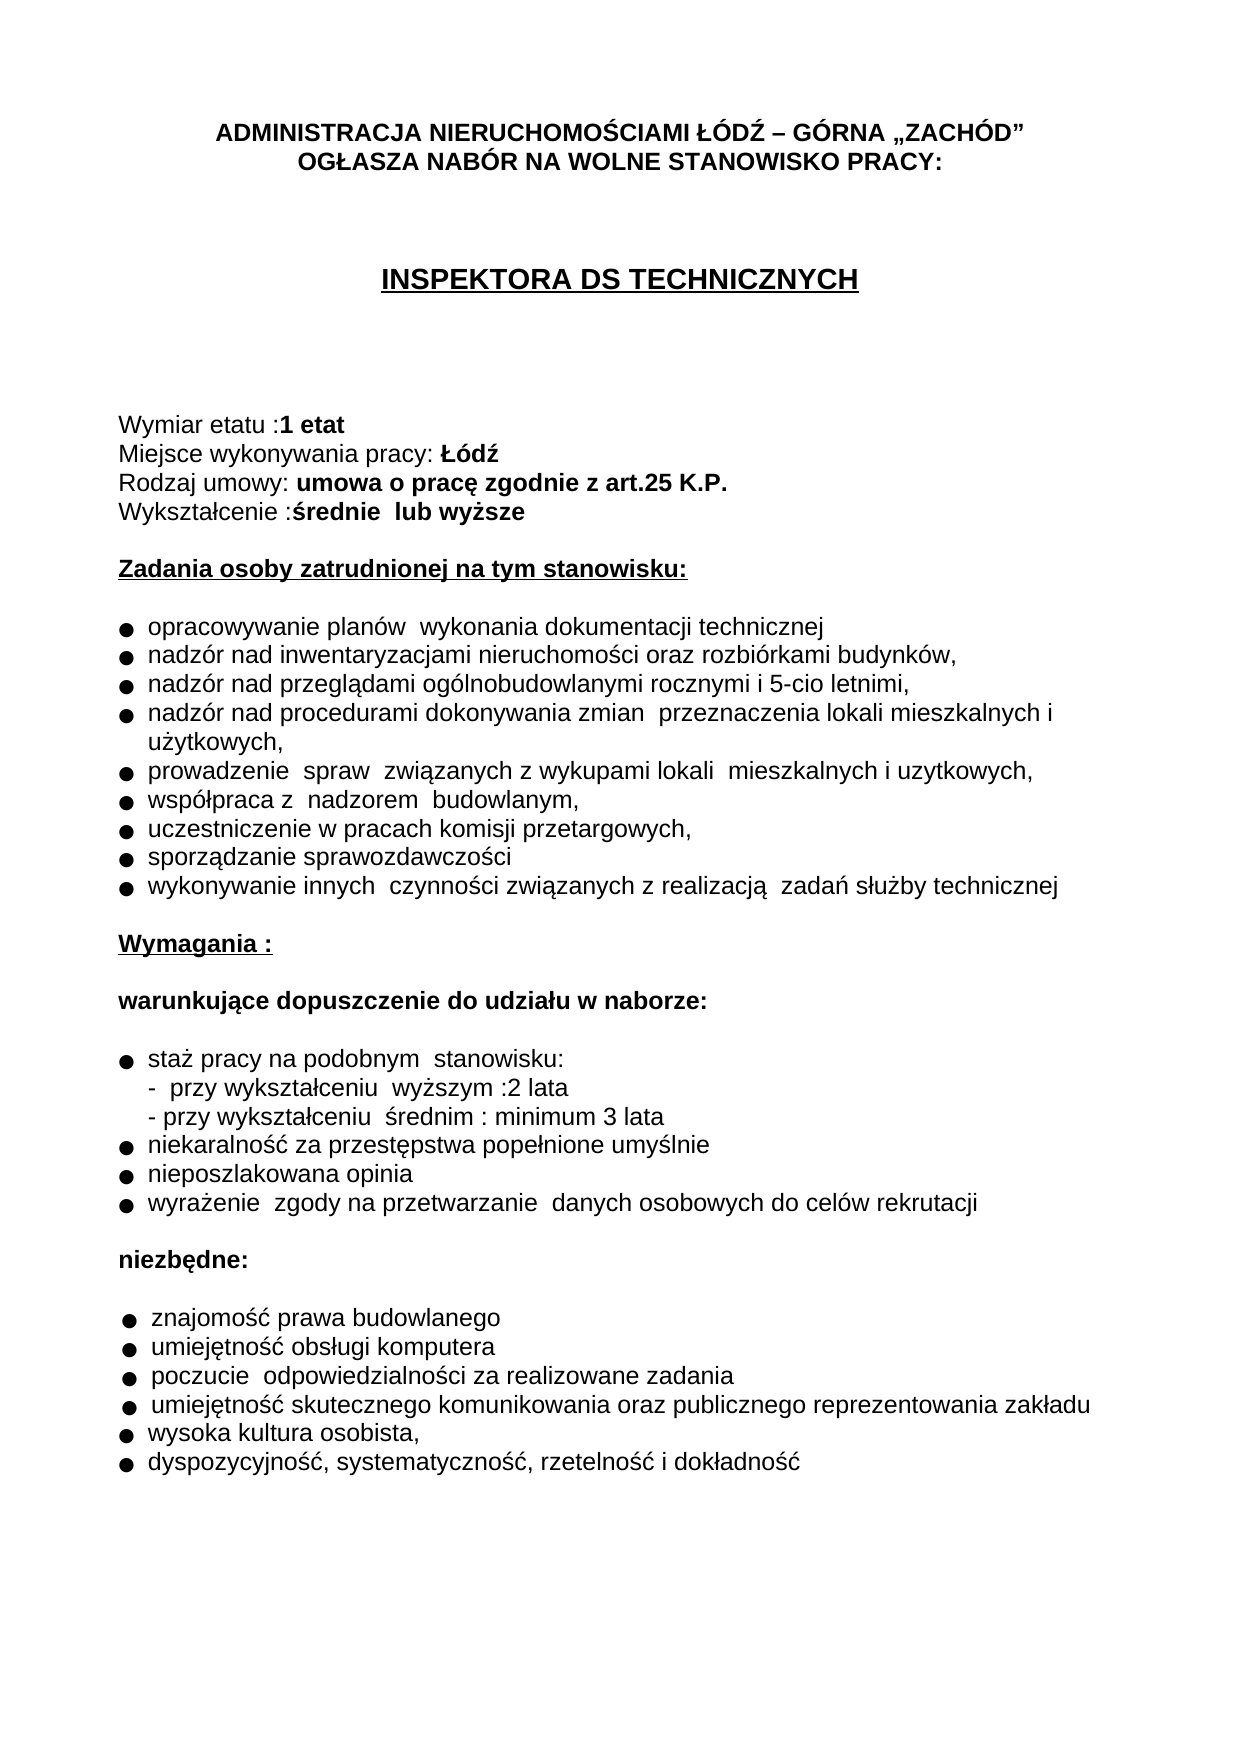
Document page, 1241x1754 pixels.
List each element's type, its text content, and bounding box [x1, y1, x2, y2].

text niezbędne: [118, 1246, 1122, 1274]
text Wymiar etatu :1 etat [118, 410, 1122, 439]
text warunkujące dopuszczenie do udziału w naborze: [118, 986, 1122, 1015]
list wyrażenie zgody na przetwarzanie danych osobowych do celów rekrutacji [118, 1188, 1122, 1217]
list niekaralność za przestępstwa popełnione umyślnie [118, 1130, 1122, 1159]
text Wykształcenie :średnie lub wyższe [118, 497, 1122, 525]
list staż pracy na podobnym stanowisku: [118, 1044, 1122, 1073]
text - przy wykształceniu średnim : minimum 3 lata [148, 1101, 1122, 1130]
list umiejętność skutecznego komunikowania oraz publicznego reprezentowania zakładu [121, 1389, 1122, 1418]
list znajomość prawa budowlanego [121, 1303, 1122, 1332]
text ADMINISTRACJA NIERUCHOMOŚCIAMI ŁÓDŹ – GÓRNA „ZACHÓD” [118, 118, 1122, 147]
list sporządzanie sprawozdawczości [118, 842, 1122, 871]
list nadzór nad przeglądami ogólnobudowlanymi rocznymi i 5-cio letnimi, [118, 669, 1122, 698]
list wysoka kultura osobista, [118, 1418, 1122, 1447]
text OGŁASZA NABÓR NA WOLNE STANOWISKO PRACY: [118, 147, 1122, 176]
list uczestniczenie w pracach komisji przetargowych, [118, 813, 1122, 842]
text Rodzaj umowy: umowa o pracę zgodnie z art.25 K.P. [118, 468, 1122, 497]
text Zadania osoby zatrudnionej na tym stanowisku: [118, 554, 1122, 583]
text Wymagania : [118, 929, 1122, 958]
text - przy wykształceniu wyższym :2 lata [148, 1073, 1122, 1101]
list dyspozycyjność, systematyczność, rzetelność i dokładność [118, 1447, 1122, 1476]
list współpraca z nadzorem budowlanym, [118, 785, 1122, 813]
list nieposzlakowana opinia [118, 1159, 1122, 1188]
list prowadzenie spraw związanych z wykupami lokali mieszkalnych i uzytkowych, [118, 756, 1122, 785]
list wykonywanie innych czynności związanych z realizacją zadań służby technicznej [118, 871, 1122, 900]
text INSPEKTORA DS TECHNICZNYCH [118, 262, 1122, 295]
list umiejętność obsługi komputera [121, 1332, 1122, 1361]
list nadzór nad procedurami dokonywania zmian przeznaczenia lokali mieszkalnych i użytkowych, [118, 698, 1122, 756]
text Miejsce wykonywania pracy: Łódź [118, 439, 1122, 468]
list opracowywanie planów wykonania dokumentacji technicznej [118, 612, 1122, 641]
list nadzór nad inwentaryzacjami nieruchomości oraz rozbiórkami budynków, [118, 641, 1122, 669]
list poczucie odpowiedzialności za realizowane zadania [121, 1361, 1122, 1389]
